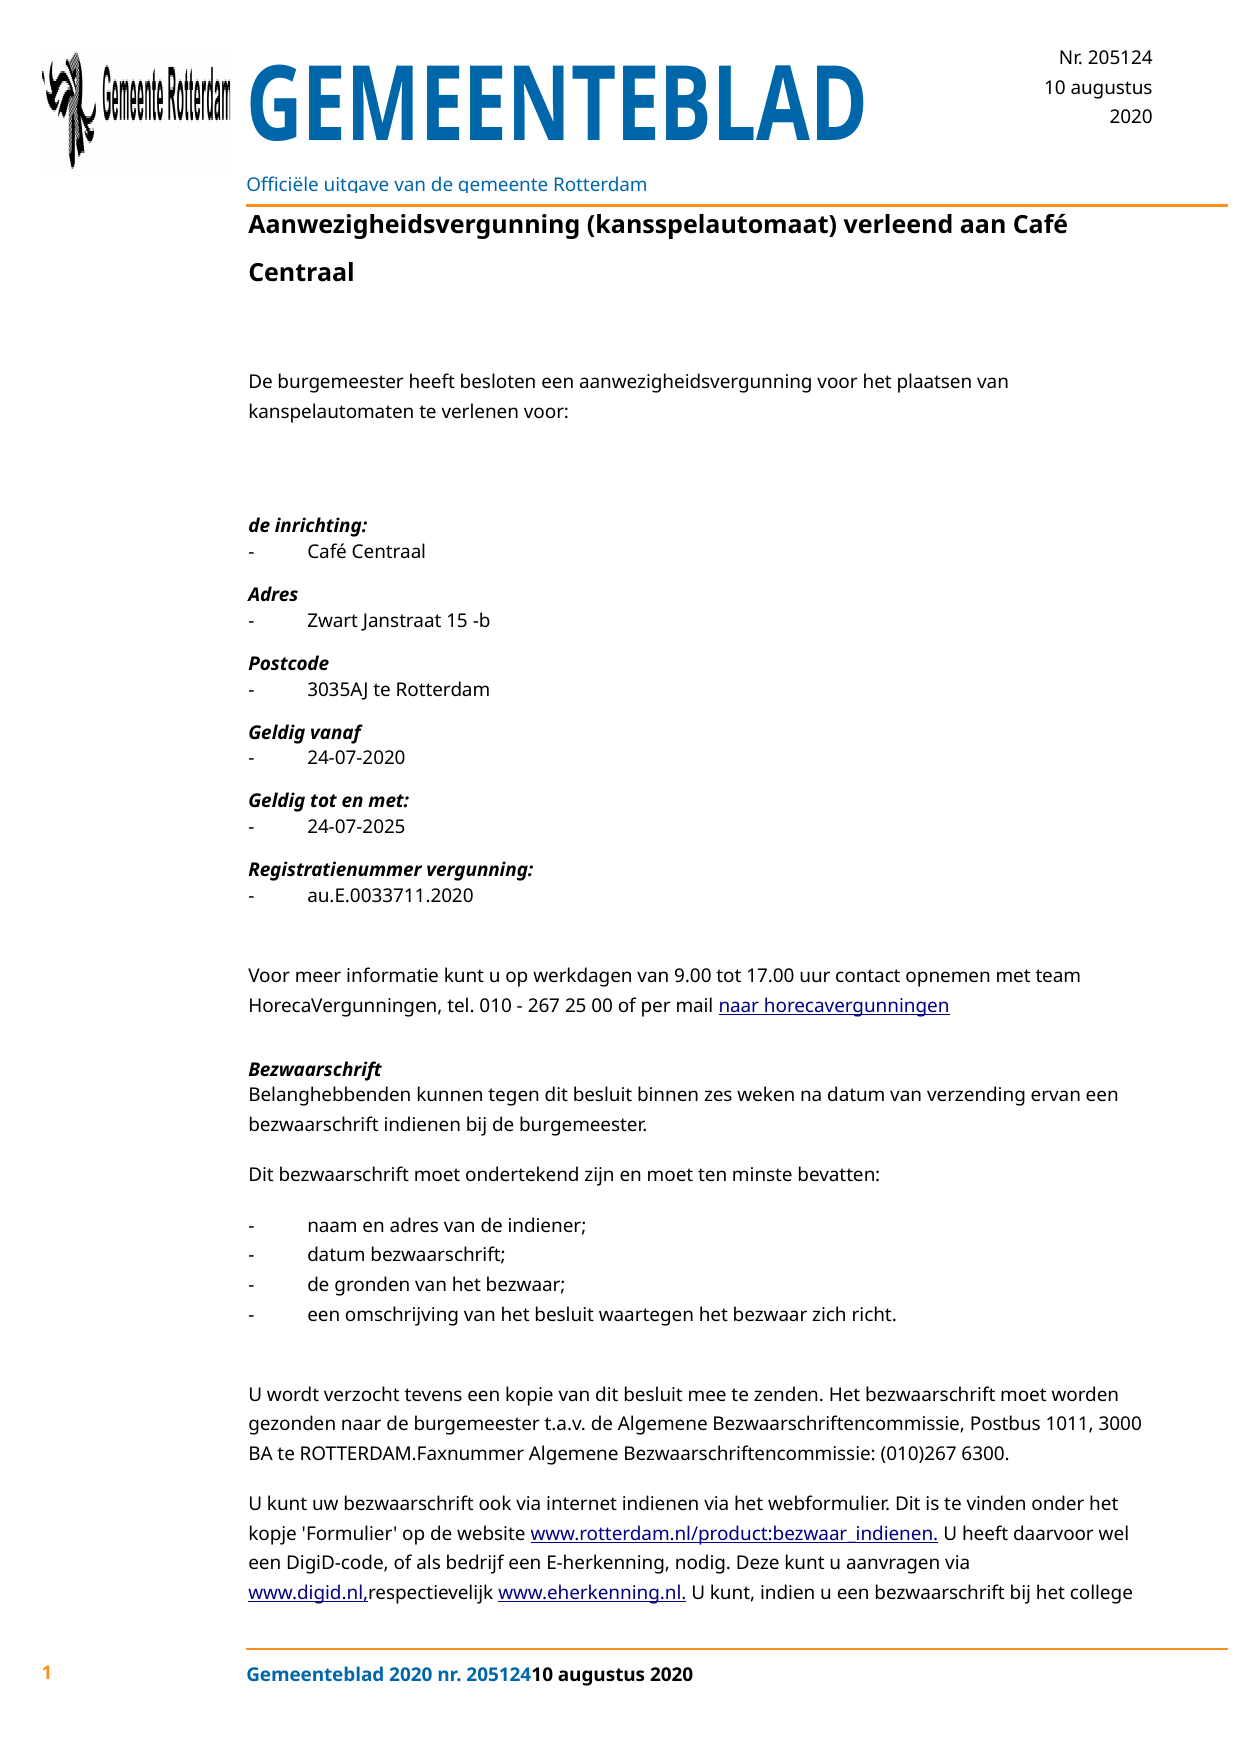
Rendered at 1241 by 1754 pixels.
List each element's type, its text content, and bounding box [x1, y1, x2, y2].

list Café Centraal [248, 538, 1152, 564]
picture [41, 47, 231, 172]
list au.E.0033711.2020 [248, 882, 1152, 908]
text Belanghebbenden kunnen tegen dit besluit binnen zes weken na datum van verzending ervan een bezwaarschrift indienen bij de burgemeester. [248, 1082, 1152, 1137]
list 24-07-2020 [248, 744, 1152, 770]
text Bezwaarschrift [248, 1056, 1152, 1082]
text U kunt uw bezwaarschrift ook via internet indienen via het webformulier. Dit is te vinden onder het kopje 'Formulier' op de website www.rotterdam.nl/product:bezwaar_indienen. U heeft daarvoor wel een DigiD-code, of als bedrijf een E-herkenning, nodig. Deze kunt u aanvragen via www.digid.nl,respectievelijk www.eherkenning.nl. U kunt, indien u een bezwaarschrift bij het college [248, 1490, 1152, 1605]
text Voor meer informatie kunt u op werkdagen van 9.00 tot 17.00 uur contact opnemen met team HorecaVergunningen, tel. 010 - 267 25 00 of per mail naar horecavergunningen [248, 962, 1152, 1018]
list de gronden van het bezwaar; [248, 1271, 1152, 1297]
text Geldig vanaf [248, 719, 1152, 744]
list 24-07-2025 [248, 813, 1152, 839]
list datum bezwaarschrift; [248, 1242, 1152, 1267]
text De burgemeester heeft besloten een aanwezigheidsvergunning voor het plaatsen van kanspelautomaten te verlenen voor: [248, 368, 1152, 424]
list naam en adres van de indiener; [248, 1212, 1152, 1238]
text Postcode [248, 650, 1152, 676]
list 3035AJ te Rotterdam [248, 676, 1152, 701]
text Aanwezigheidsvergunning (kansspelautomaat) verleend aan Café Centraal [248, 207, 1152, 288]
text de inrichting: [248, 512, 1152, 538]
text U wordt verzocht tevens een kopie van dit besluit mee te zenden. Het bezwaarschrift moet worden gezonden naar de burgemeester t.a.v. de Algemene Bezwaarschriftencommissie, Postbus 1011, 3000 BA te ROTTERDAM.Faxnummer Algemene Bezwaarschriftencommissie: (010)267 6300. [248, 1381, 1152, 1466]
text Registratienummer vergunning: [248, 857, 1152, 882]
list Zwart Janstraat 15 -b [248, 607, 1152, 633]
list een omschrijving van het besluit waartegen het bezwaar zich richt. [248, 1301, 1152, 1326]
text Dit bezwaarschrift moet ondertekend zijn en moet ten minste bevatten: [248, 1162, 1152, 1187]
text Adres [248, 581, 1152, 607]
text Geldig tot en met: [248, 788, 1152, 813]
